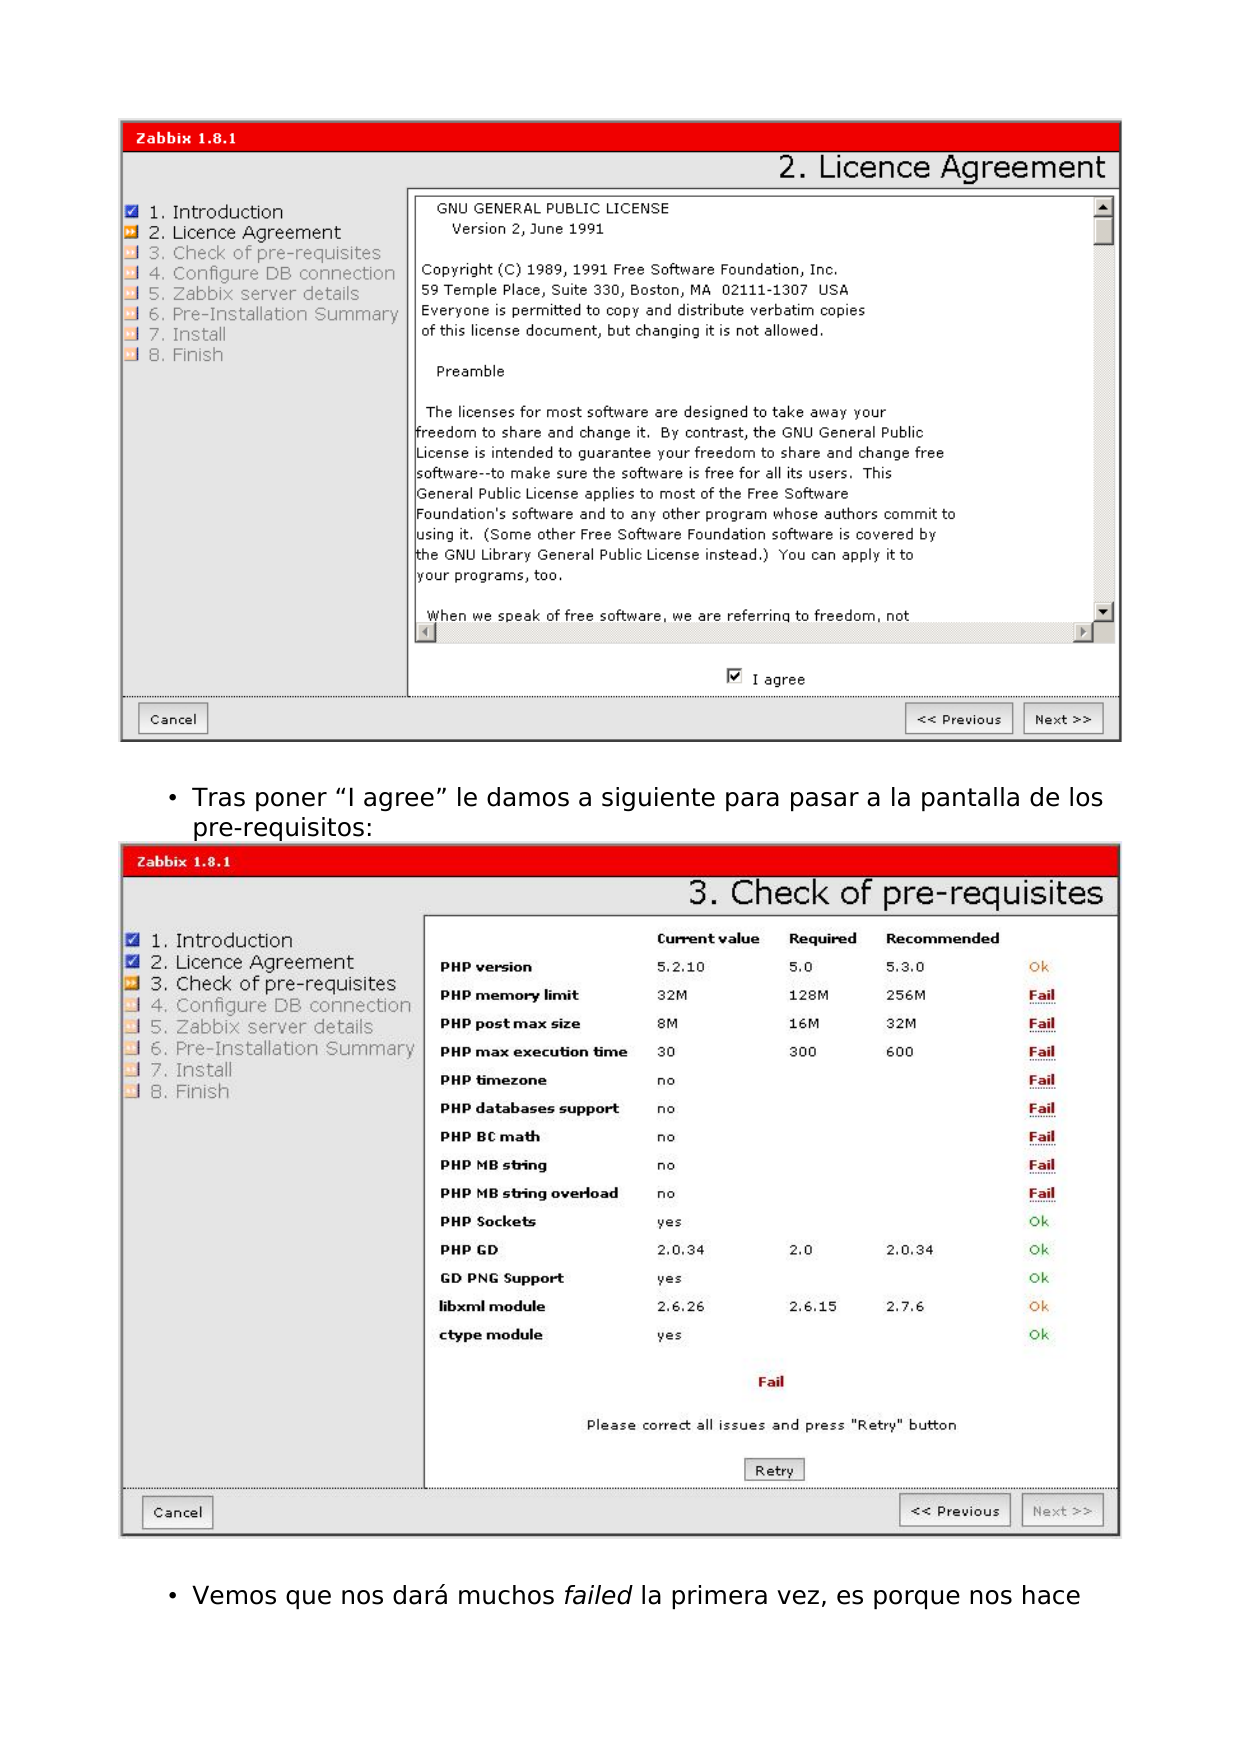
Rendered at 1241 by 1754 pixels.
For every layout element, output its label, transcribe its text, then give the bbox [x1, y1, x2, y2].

picture [118, 118, 1123, 742]
list Vemos que nos dará muchos failed la primera vez, es porque nos hace [177, 1581, 1122, 1610]
list Tras poner “I agree” le damos a siguiente para pasar a la pantalla de los pre-requisitos: [177, 783, 1122, 841]
picture [118, 841, 1123, 1539]
